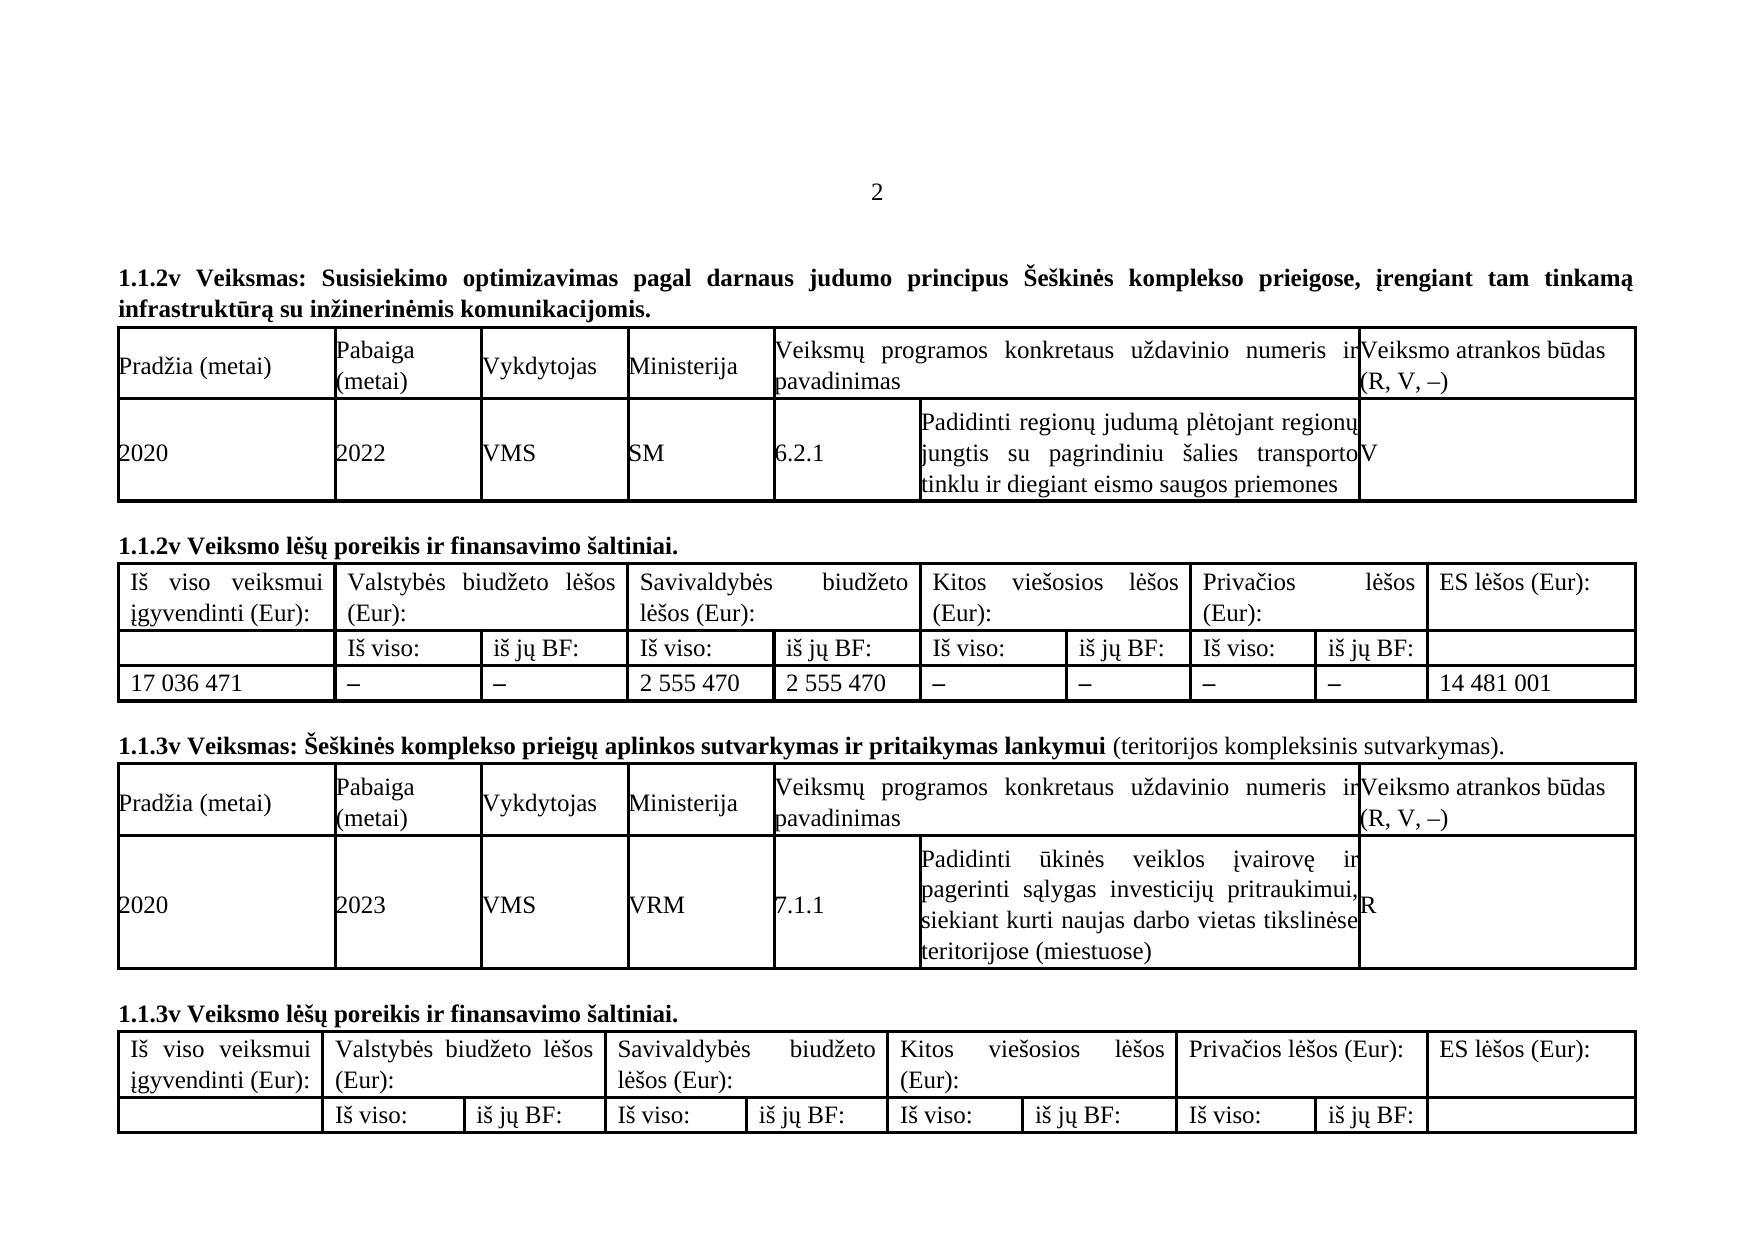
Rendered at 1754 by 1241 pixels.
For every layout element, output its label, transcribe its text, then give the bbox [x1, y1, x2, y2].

table_cell 17 036 471 [120, 667, 333, 699]
table_cell VRM [630, 837, 773, 967]
table_cell 2023 [337, 837, 480, 967]
table_cell R [1361, 837, 1634, 967]
table_cell Iš viso: [1192, 632, 1314, 664]
table_header Pabaiga (metai) [337, 329, 480, 397]
table_header Ministerija [630, 329, 773, 397]
table_header Kitos viešosios lėšos (Eur): [889, 1033, 1175, 1096]
table_header Privačios lėšos (Eur): [1178, 1033, 1426, 1096]
table_header Valstybės biudžeto lėšos (Eur): [324, 1033, 604, 1096]
table_cell Iš viso: [337, 632, 480, 664]
table_cell Iš viso: [324, 1099, 463, 1131]
table_cell iš jų BF: [776, 632, 919, 664]
table_header Iš viso veiksmui įgyvendinti (Eur): [120, 565, 333, 628]
table_cell iš jų BF: [748, 1099, 886, 1131]
text 1.1.2v Veiksmas: Susisiekimo optimizavimas pagal darnaus judumo principus Šeškinės komplekso prieigose, įrengiant tam tinkamą infrastruktūrą su inžinerinėmis komunikacijomis. [118, 263, 1636, 323]
table_cell 2022 [337, 400, 480, 499]
table_cell [1429, 632, 1634, 664]
table_cell VMS [483, 837, 627, 967]
table_cell [120, 632, 333, 664]
table_cell [120, 1099, 321, 1131]
table_cell 2 555 470 [776, 667, 919, 699]
table_cell Iš viso: [1178, 1099, 1314, 1131]
table_cell Iš viso: [889, 1099, 1021, 1131]
table_cell iš jų BF: [483, 632, 626, 664]
table_cell 2 555 470 [629, 667, 772, 699]
table_header Iš viso veiksmui įgyvendinti (Eur): [120, 1033, 321, 1096]
text 1.1.3v Veiksmo lėšų poreikis ir finansavimo šaltiniai. [118, 999, 1636, 1027]
table_cell – [337, 667, 480, 699]
table_cell – [922, 667, 1065, 699]
table_cell iš jų BF: [1024, 1099, 1175, 1131]
table_cell iš jų BF: [1317, 632, 1426, 664]
table_header Privačios lėšos (Eur): [1192, 565, 1426, 628]
table_cell iš jų BF: [1317, 1099, 1426, 1131]
table_cell V [1361, 400, 1634, 499]
table_header Veiksmų programos konkretaus uždavinio numeris ir pavadinimas [776, 765, 1358, 834]
table_cell – [1068, 667, 1189, 699]
table_header Veiksmo atrankos būdas (R, V, –) [1361, 329, 1634, 397]
table_cell iš jų BF: [466, 1099, 604, 1131]
table_cell – [1192, 667, 1314, 699]
table_cell Padidinti ūkinės veiklos įvairovę ir pagerinti sąlygas investicijų pritraukimui, siekiant kurti naujas darbo vietas tikslinėse teritorijose (miestuose) [922, 837, 1358, 967]
table_cell iš jų BF: [1068, 632, 1189, 664]
table_cell – [483, 667, 626, 699]
table_cell 2020 [120, 400, 334, 499]
table_header Pabaiga (metai) [337, 765, 480, 834]
table_header Savivaldybės biudžeto lėšos (Eur): [629, 565, 919, 628]
table_cell 7.1.1 [776, 837, 919, 967]
text 1.1.2v Veiksmo lėšų poreikis ir finansavimo šaltiniai. [118, 531, 1636, 560]
table_cell Iš viso: [629, 632, 772, 664]
table_header Kitos viešosios lėšos (Eur): [922, 565, 1189, 628]
table_header Pradžia (metai) [120, 765, 334, 834]
table_cell [1429, 1099, 1634, 1131]
table_header Valstybės biudžeto lėšos (Eur): [337, 565, 626, 628]
table_cell – [1317, 667, 1426, 699]
table_header Savivaldybės biudžeto lėšos (Eur): [607, 1033, 886, 1096]
table_cell VMS [483, 400, 627, 499]
table_cell 2020 [120, 837, 334, 967]
table_cell 6.2.1 [776, 400, 919, 499]
table_header Vykdytojas [483, 765, 627, 834]
table_cell 14 481 001 [1429, 667, 1634, 699]
table_header Veiksmo atrankos būdas (R, V, –) [1361, 765, 1634, 834]
table_header ES lėšos (Eur): [1429, 1033, 1634, 1096]
table_cell Iš viso: [922, 632, 1065, 664]
table_header ES lėšos (Eur): [1429, 565, 1634, 628]
table_header Ministerija [630, 765, 773, 834]
table_header Pradžia (metai) [120, 329, 334, 397]
table_cell SM [630, 400, 773, 499]
table_header Vykdytojas [483, 329, 627, 397]
table_header Veiksmų programos konkretaus uždavinio numeris ir pavadinimas [776, 329, 1358, 397]
table_cell Padidinti regionų judumą plėtojant regionų jungtis su pagrindiniu šalies transporto tinklu ir diegiant eismo saugos priemones [922, 400, 1358, 499]
text 1.1.3v Veiksmas: Šeškinės komplekso prieigų aplinkos sutvarkymas ir pritaikymas lankymui (teritorijos kompleksinis sutvarkymas). [118, 731, 1636, 760]
table_cell Iš viso: [607, 1099, 745, 1131]
